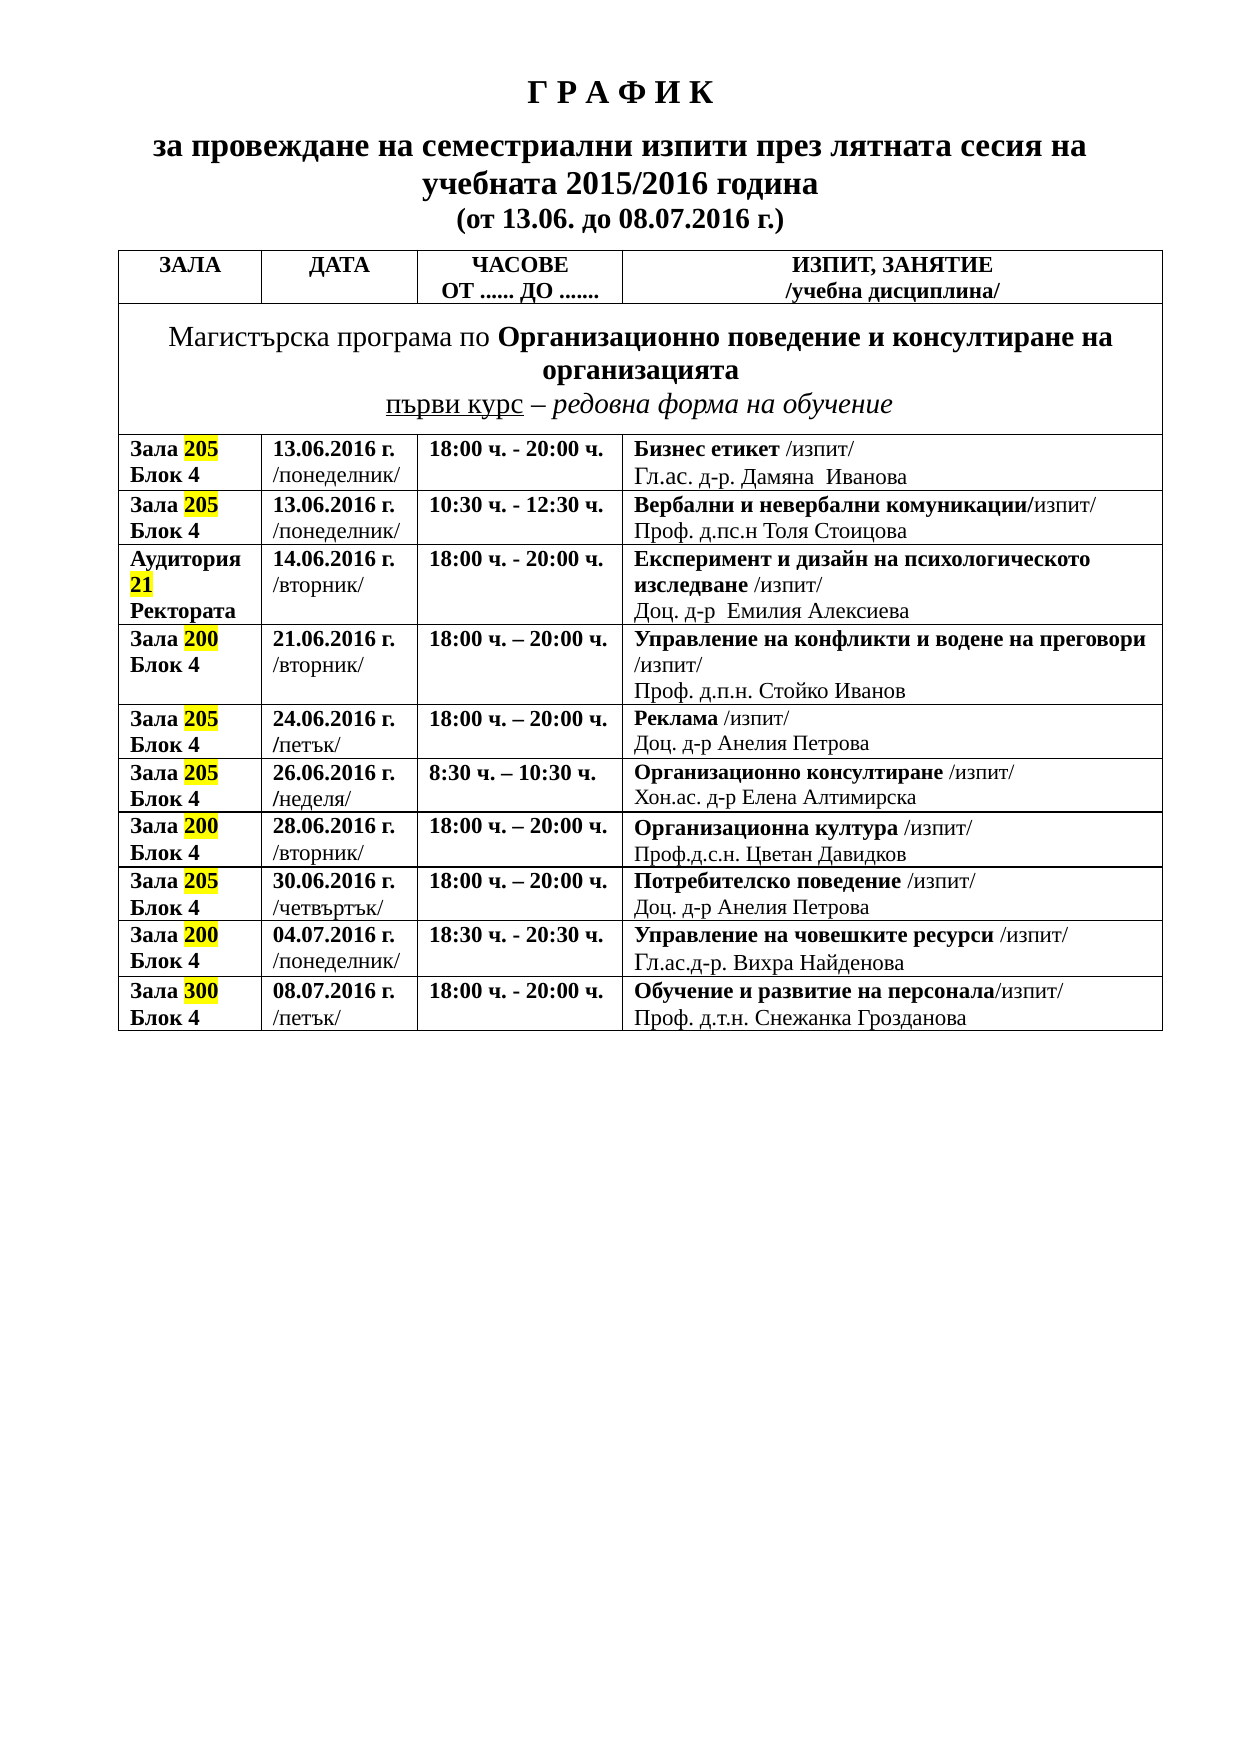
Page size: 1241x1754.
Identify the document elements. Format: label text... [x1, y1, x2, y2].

table_cell 8:30 ч. – 10:30 ч. [418, 759, 622, 811]
table_cell Зала 205 Блок 4 [119, 705, 261, 758]
table_cell 10:30 ч. - 12:30 ч. [418, 491, 622, 544]
table_cell Вербални и невербални комуникации/изпит/ Проф. д.пс.н Толя Стоицова [623, 491, 1162, 544]
table_cell 04.07.2016 г. /понеделник/ [262, 921, 417, 976]
table_cell Зала 205 Блок 4 [119, 435, 261, 490]
table_cell Реклама /изпит/ Доц. д-р Анелия Петрова [623, 705, 1162, 758]
table_cell 18:00 ч. - 20:00 ч. [418, 977, 622, 1030]
table_cell Управление на конфликти и водене на преговори /изпит/ Проф. д.п.н. Стойко Иванов [623, 625, 1162, 704]
table_cell Потребителско поведение /изпит/ Доц. д-р Анелия Петрова [623, 868, 1162, 920]
table_cell 18:00 ч. - 20:00 ч. [418, 435, 622, 490]
table_cell 14.06.2016 г. /вторник/ [262, 545, 417, 624]
table_cell 30.06.2016 г. /четвъртък/ [262, 868, 417, 920]
table_header ДАТА [262, 251, 417, 303]
table_cell 18:00 ч. - 20:00 ч. [418, 545, 622, 624]
table_cell 18:00 ч. – 20:00 ч. [418, 625, 622, 704]
table_header ИЗПИТ, ЗАНЯТИЕ /учебна дисциплина/ [623, 251, 1162, 303]
table_cell Зала 205 Блок 4 [119, 868, 261, 920]
table_header ЗАЛА [119, 251, 261, 303]
table_cell 21.06.2016 г. /вторник/ [262, 625, 417, 704]
table_cell Аудитория 21 Ректората [119, 545, 261, 624]
table_cell Бизнес етикет /изпит/ Гл.ас. д-р. Дамяна Иванова [623, 435, 1162, 490]
table_cell Зала 300 Блок 4 [119, 977, 261, 1030]
table_cell 24.06.2016 г. /петък/ [262, 705, 417, 758]
table_cell 18:00 ч. – 20:00 ч. [418, 813, 622, 866]
table_cell 26.06.2016 г. /неделя/ [262, 759, 417, 811]
table_header ЧАСОВЕ ОТ ...... ДО ....... [418, 251, 622, 303]
table_cell Управление на човешките ресурси /изпит/ Гл.ас.д-р. Вихра Найденова [623, 921, 1162, 976]
table_cell 13.06.2016 г. /понеделник/ [262, 491, 417, 544]
table_cell Зала 200 Блок 4 [119, 921, 261, 976]
table_cell 08.07.2016 г. /петък/ [262, 977, 417, 1030]
table_cell Зала 200 Блок 4 [119, 625, 261, 704]
table_cell Организационна култура /изпит/ Проф.д.с.н. Цветан Давидков [623, 813, 1162, 866]
table_cell Организационно консултиране /изпит/ Хон.ас. д-р Елена Алтимирска [623, 759, 1162, 811]
table_cell 28.06.2016 г. /вторник/ [262, 813, 417, 866]
table_cell Магистърска програма по Организационно поведение и консултиране на организацията първи курс – редовна форма на обучение [119, 304, 1162, 434]
table_cell 18:00 ч. – 20:00 ч. [418, 705, 622, 758]
table_cell Обучение и развитие на персонала/изпит/ Проф. д.т.н. Снежанка Грозданова [623, 977, 1162, 1030]
table_cell Зала 205 Блок 4 [119, 759, 261, 811]
table_cell 18:00 ч. – 20:00 ч. [418, 868, 622, 920]
text Г Р А Ф И К [148, 72, 1093, 111]
table_cell Зала 200 Блок 4 [119, 813, 261, 866]
table_cell 13.06.2016 г. /понеделник/ [262, 435, 417, 490]
table_cell Зала 205 Блок 4 [119, 491, 261, 544]
table_cell Експеримент и дизайн на психологическото изследване /изпит/ Доц. д-р Емилия Алексиева [623, 545, 1162, 624]
table_cell 18:30 ч. - 20:30 ч. [418, 921, 622, 976]
text (от 13.06. до 08.07.2016 г.) [148, 202, 1093, 235]
text за провеждане на семестриални изпити през лятната сесия на учебната 2015/2016 година [148, 125, 1093, 202]
